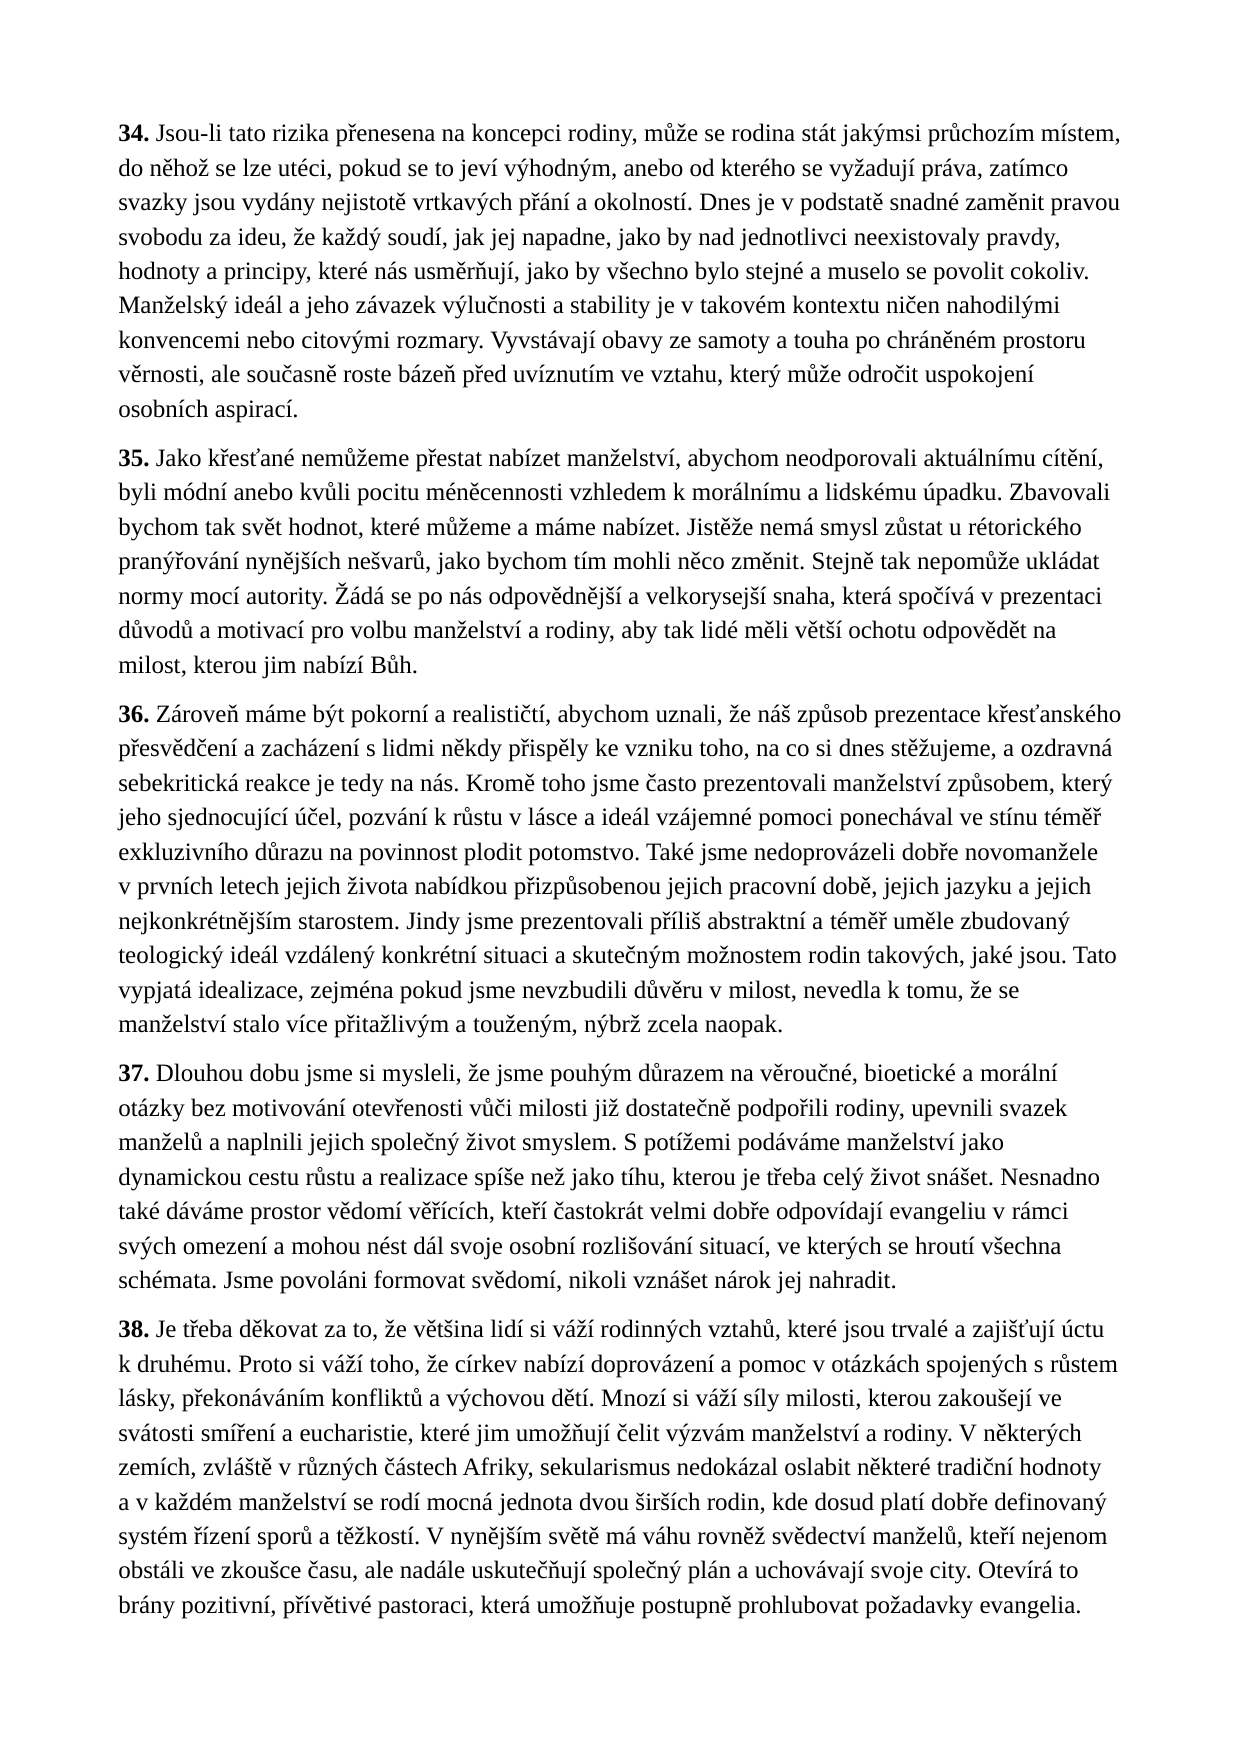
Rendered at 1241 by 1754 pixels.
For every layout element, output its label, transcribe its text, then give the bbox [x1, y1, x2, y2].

text 36. Zároveň máme být pokorní a realističtí, abychom uznali, že náš způsob prezentace křesťanského přesvědčení a zacházení s lidmi někdy přispěly ke vzniku toho, na co si dnes stěžujeme, a ozdravná sebekritická reakce je tedy na nás. Kromě toho jsme často prezentovali manželství způsobem, který jeho sjednocující účel, pozvání k růstu v lásce a ideál vzájemné pomoci ponechával ve stínu téměř exkluzivního důrazu na povinnost plodit potomstvo. Také jsme nedoprovázeli dobře novomanžele v prvních letech jejich života nabídkou přizpůsobenou jejich pracovní době, jejich jazyku a jejich nejkonkrétnějším starostem. Jindy jsme prezentovali příliš abstraktní a téměř uměle zbudovaný teologický ideál vzdálený konkrétní situaci a skutečným možnostem rodin takových, jaké jsou. Tato vypjatá idealizace, zejména pokud jsme nevzbudili důvěru v milost, nevedla k tomu, že se manželství stalo více přitažlivým a touženým, nýbrž zcela naopak. [118, 699, 1122, 1038]
text 38. Je třeba děkovat za to, že většina lidí si váží rodinných vztahů, které jsou trvalé a zajišťují úctu k druhému. Proto si váží toho, že církev nabízí doprovázení a pomoc v otázkách spojených s růstem lásky, překonáváním konfliktů a výchovou dětí. Mnozí si váží síly milosti, kterou zakoušejí ve svátosti smíření a eucharistie, které jim umožňují čelit výzvám manželství a rodiny. V některých zemích, zvláště v různých částech Afriky, sekularismus nedokázal oslabit některé tradiční hodnoty a v každém manželství se rodí mocná jednota dvou širších rodin, kde dosud platí dobře definovaný systém řízení sporů a těžkostí. V nynějším světě má váhu rovněž svědectví manželů, kteří nejenom obstáli ve zkoušce času, ale nadále uskutečňují společný plán a uchovávají svoje city. Otevírá to brány pozitivní, přívětivé pastoraci, která umožňuje postupně prohlubovat požadavky evangelia. [118, 1314, 1122, 1619]
text 35. Jako křesťané nemůžeme přestat nabízet manželství, abychom neodporovali aktuálnímu cítění, byli módní anebo kvůli pocitu méněcennosti vzhledem k morálnímu a lidskému úpadku. Zbavovali bychom tak svět hodnot, které můžeme a máme nabízet. Jistěže nemá smysl zůstat u rétorického pranýřování nynějších nešvarů, jako bychom tím mohli něco změnit. Stejně tak nepomůže ukládat normy mocí autority. Žádá se po nás odpovědnější a velkorysejší snaha, která spočívá v prezentaci důvodů a motivací pro volbu manželství a rodiny, aby tak lidé měli větší ochotu odpovědět na milost, kterou jim nabízí Bůh. [118, 443, 1122, 679]
text 37. Dlouhou dobu jsme si mysleli, že jsme pouhým důrazem na věroučné, bioetické a morální otázky bez motivování otevřenosti vůči milosti již dostatečně podpořili rodiny, upevnili svazek manželů a naplnili jejich společný život smyslem. S potížemi podáváme manželství jako dynamickou cestu růstu a realizace spíše než jako tíhu, kterou je třeba celý život snášet. Nesnadno také dáváme prostor vědomí věřících, kteří častokrát velmi dobře odpovídají evangeliu v rámci svých omezení a mohou nést dál svoje osobní rozlišování situací, ve kterých se hroutí všechna schémata. Jsme povoláni formovat svědomí, nikoli vznášet nárok jej nahradit. [118, 1058, 1122, 1294]
text 34. Jsou-li tato rizika přenesena na koncepci rodiny, může se rodina stát jakýmsi průchozím místem, do něhož se lze utéci, pokud se to jeví výhodným, anebo od kterého se vyžadují práva, zatímco svazky jsou vydány nejistotě vrtkavých přání a okolností. Dnes je v podstatě snadné zaměnit pravou svobodu za ideu, že každý soudí, jak jej napadne, jako by nad jednotlivci neexistovaly pravdy, hodnoty a principy, které nás usměrňují, jako by všechno bylo stejné a muselo se povolit cokoliv. Manželský ideál a jeho závazek výlučnosti a stability je v takovém kontextu ničen nahodilými konvencemi nebo citovými rozmary. Vyvstávají obavy ze samoty a touha po chráněném prostoru věrnosti, ale současně roste bázeň před uvíznutím ve vztahu, který může odročit uspokojení osobních aspirací. [118, 118, 1122, 423]
